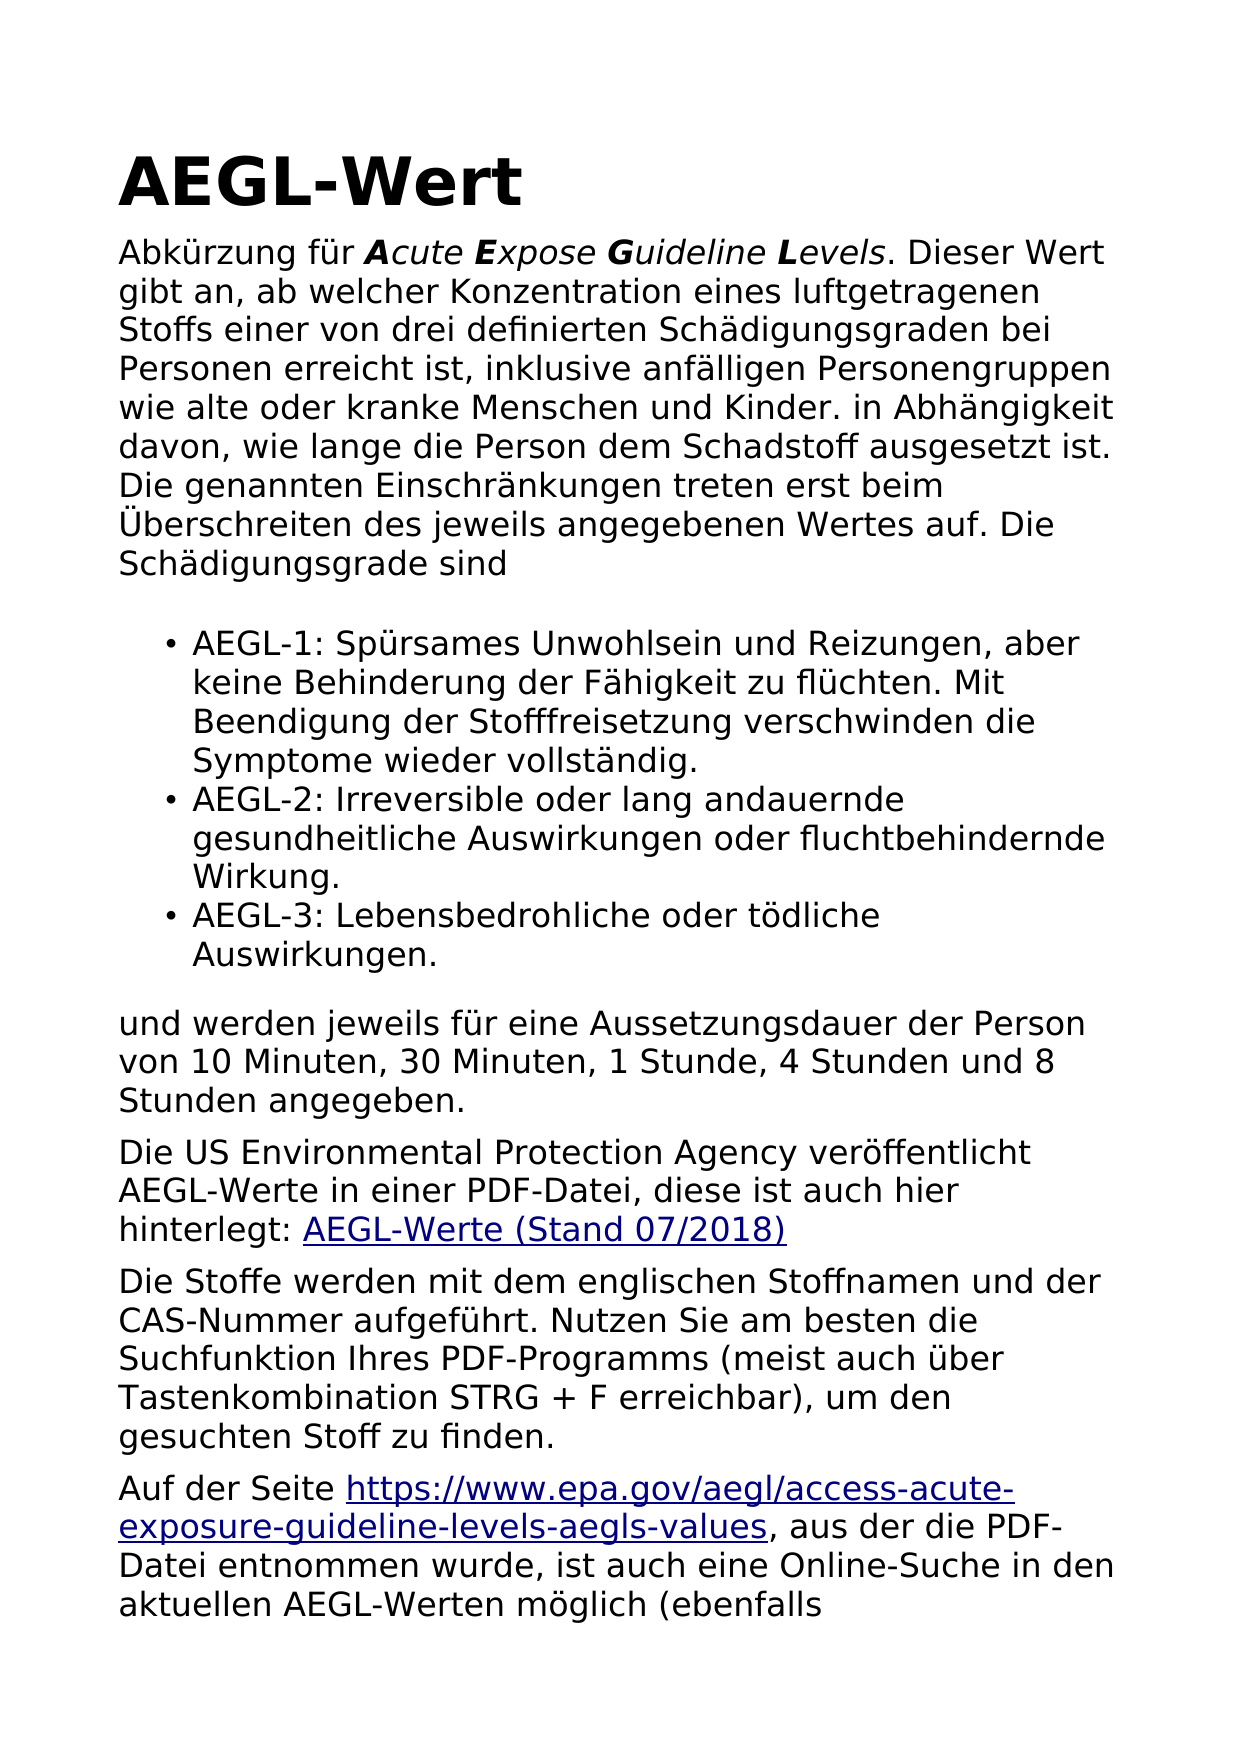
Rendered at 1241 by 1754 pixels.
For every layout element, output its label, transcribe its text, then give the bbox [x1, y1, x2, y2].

list AEGL-1: Spürsames Unwohlsein und Reizungen, aber keine Behinderung der Fähigkeit zu flüchten. Mit Beendigung der Stofffreisetzung verschwinden die Symptome wieder vollständig. [177, 625, 1122, 780]
list AEGL-3: Lebensbedrohliche oder tödliche Auswirkungen. [177, 897, 1122, 974]
text Die Stoffe werden mit dem englischen Stoffnamen und der CAS-Nummer aufgeführt. Nutzen Sie am besten die Suchfunktion Ihres PDF-Programms (meist auch über Tastenkombination STRG + F erreichbar), um den gesuchten Stoff zu finden. [118, 1262, 1122, 1456]
subtitle AEGL-Wert [118, 143, 1122, 221]
list AEGL-2: Irreversible oder lang andauernde gesundheitliche Auswirkungen oder fluchtbehindernde Wirkung. [177, 780, 1122, 897]
text Auf der Seite https://www.epa.gov/aegl/access-acute-exposure-guideline-levels-aegls-values, aus der die PDF-Datei entnommen wurde, ist auch eine Online-Suche in den aktuellen AEGL-Werten möglich (ebenfalls [118, 1469, 1122, 1624]
text Abkürzung für Acute Expose Guideline Levels. Dieser Wert gibt an, ab welcher Konzentration eines luftgetragenen Stoffs einer von drei definierten Schädigungsgraden bei Personen erreicht ist, inklusive anfälligen Personengruppen wie alte oder kranke Menschen und Kinder. in Abhängigkeit davon, wie lange die Person dem Schadstoff ausgesetzt ist. Die genannten Einschränkungen treten erst beim Überschreiten des jeweils angegebenen Wertes auf. Die Schädigungsgrade sind [118, 233, 1122, 583]
text und werden jeweils für eine Aussetzungsdauer der Person von 10 Minuten, 30 Minuten, 1 Stunde, 4 Stunden und 8 Stunden angegeben. [118, 1004, 1122, 1121]
text Die US Environmental Protection Agency veröffentlicht AEGL-Werte in einer PDF-Datei, diese ist auch hier hinterlegt: AEGL-Werte (Stand 07/2018) [118, 1133, 1122, 1250]
